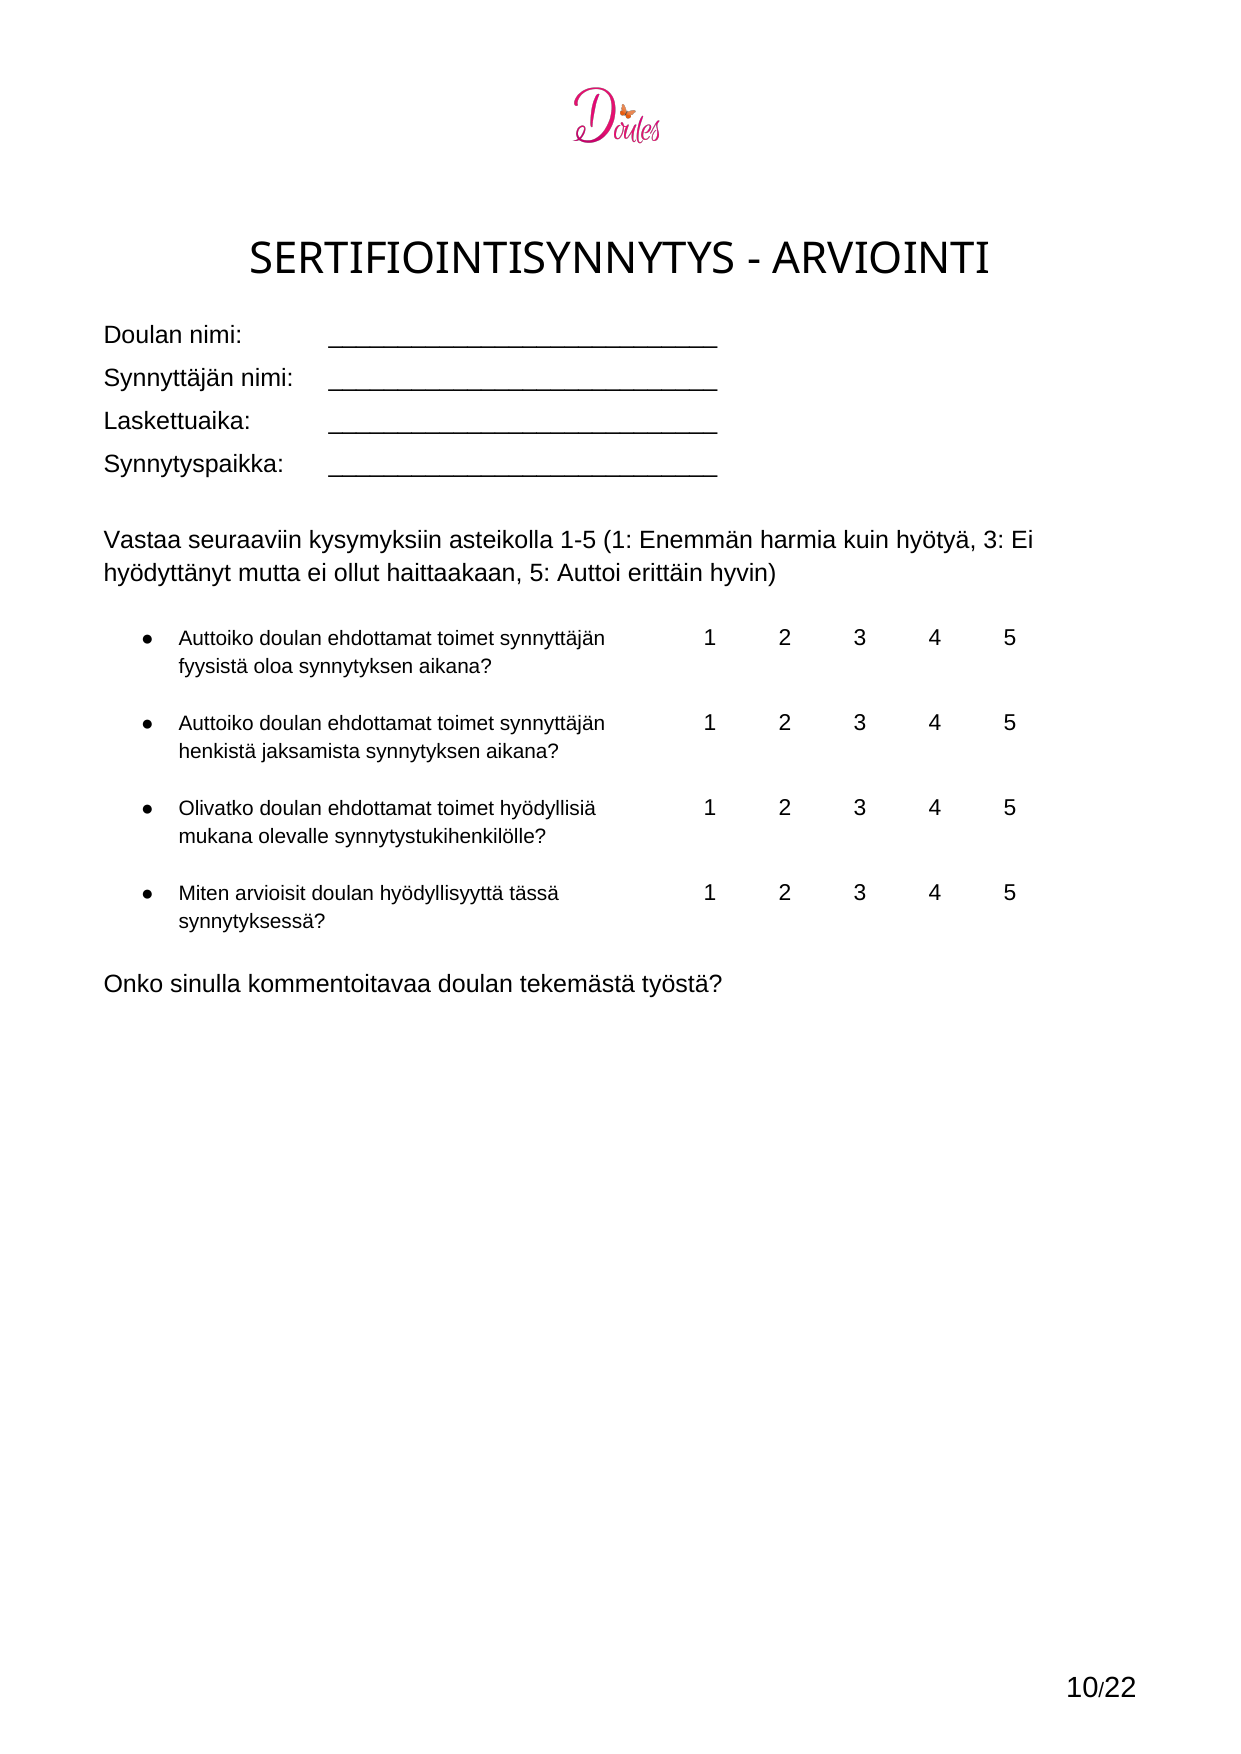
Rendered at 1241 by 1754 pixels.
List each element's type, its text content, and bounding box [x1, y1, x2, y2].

text Vastaa seuraaviin kysymyksiin asteikolla 1-5 (1: Enemmän harmia kuin hyötyä, 3: Ei hyödyttänyt mutta ei ollut haittaakaan, 5: Auttoi erittäin hyvin) [103, 525, 1136, 587]
list Miten arvioisit doulan hyödyllisyyttä tässä 1 2 3 4 5 synnytyksessä? [141, 879, 1137, 933]
picture [549, 75, 690, 161]
text Synnytyspaikka: ____________________________ [103, 449, 1136, 478]
text Doulan nimi: ____________________________ [103, 319, 1136, 348]
list Olivatko doulan ehdottamat toimet hyödyllisiä 1 2 3 4 5 mukana olevalle synnytystukihenkilölle? [141, 794, 1137, 848]
text Laskettuaika: ____________________________ [103, 406, 1136, 434]
text Synnyttäjän nimi: ____________________________ [103, 363, 1136, 391]
list Auttoiko doulan ehdottamat toimet synnyttäjän 1 2 3 4 5 henkistä jaksamista synnytyksen aikana? [141, 709, 1137, 763]
text Onko sinulla kommentoitavaa doulan tekemästä työstä? [103, 969, 1137, 998]
list Auttoiko doulan ehdottamat toimet synnyttäjän 1 2 3 4 5 fyysistä oloa synnytyksen aikana? [141, 624, 1137, 678]
title SERTIFIOINTISYNNYTYS - ARVIOINTI [103, 227, 1136, 287]
